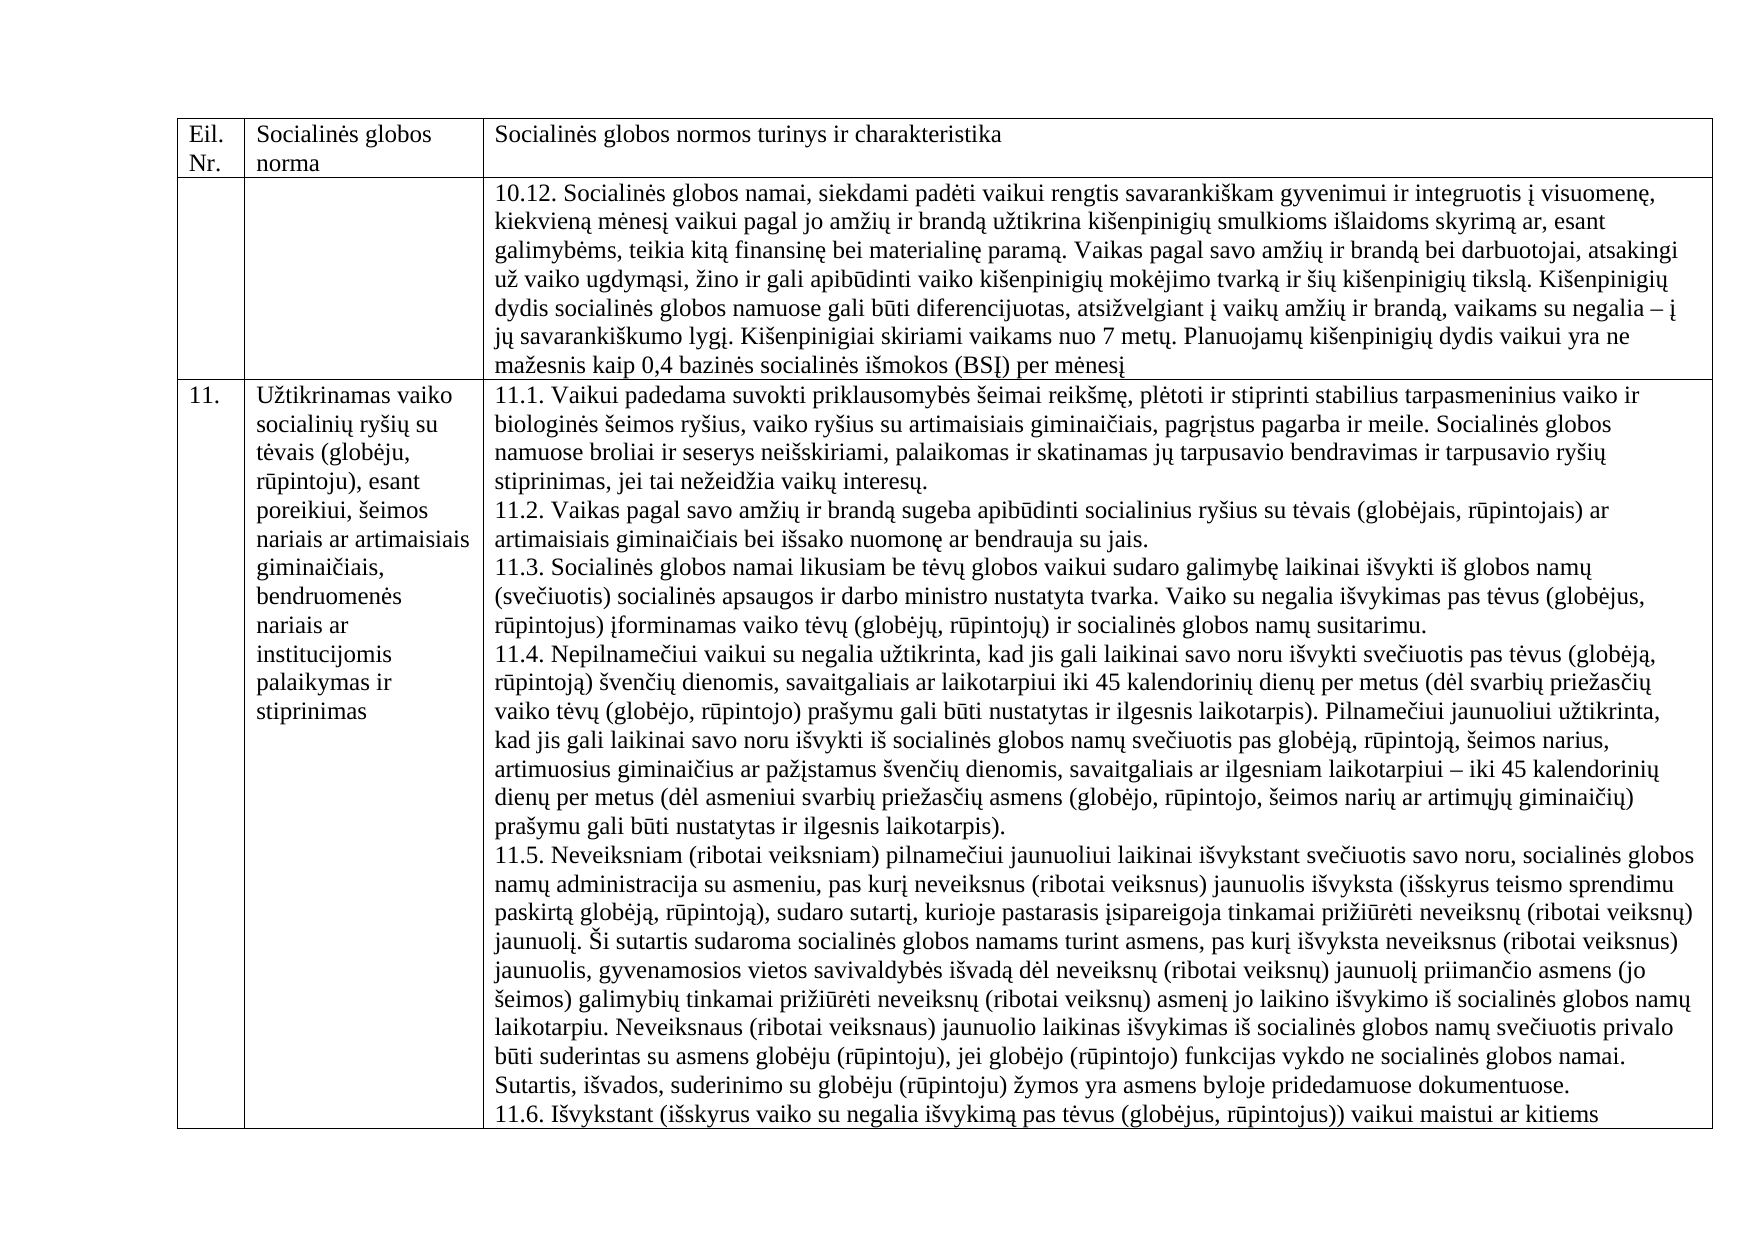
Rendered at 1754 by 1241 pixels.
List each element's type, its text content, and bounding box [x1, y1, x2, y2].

table_cell [245, 178, 483, 379]
table_header Socialinės globos norma [245, 119, 483, 177]
table_header Socialinės globos normos turinys ir charakteristika [484, 119, 1712, 177]
table_cell 11.1. Vaikui padedama suvokti priklausomybės šeimai reikšmę, plėtoti ir stiprinti stabilius tarpasmeninius vaiko ir biologinės šeimos ryšius, vaiko ryšius su artimaisiais giminaičiais, pagrįstus pagarba ir meile. Socialinės globos namuose broliai ir seserys neišskiriami, palaikomas ir skatinamas jų tarpusavio bendravimas ir tarpusavio ryšių stiprinimas, jei tai nežeidžia vaikų interesų. 11.2. Vaikas pagal savo amžių ir brandą sugeba apibūdinti socialinius ryšius su tėvais (globėjais, rūpintojais) ar artimaisiais giminaičiais bei išsako nuomonę ar bendrauja su jais. 11.3. Socialinės globos namai likusiam be tėvų globos vaikui sudaro galimybę laikinai išvykti iš globos namų (svečiuotis) socialinės apsaugos ir darbo ministro nustatyta tvarka. Vaiko su negalia išvykimas pas tėvus (globėjus, rūpintojus) įforminamas vaiko tėvų (globėjų, rūpintojų) ir socialinės globos namų susitarimu. 11.4. Nepilnamečiui vaikui su negalia užtikrinta, kad jis gali laikinai savo noru išvykti svečiuotis pas tėvus (globėją, rūpintoją) švenčių dienomis, savaitgaliais ar laikotarpiui iki 45 kalendorinių dienų per metus (dėl svarbių priežasčių vaiko tėvų (globėjo, rūpintojo) prašymu gali būti nustatytas ir ilgesnis laikotarpis). Pilnamečiui jaunuoliui užtikrinta, kad jis gali laikinai savo noru išvykti iš socialinės globos namų svečiuotis pas globėją, rūpintoją, šeimos narius, artimuosius giminaičius ar pažįstamus švenčių dienomis, savaitgaliais ar ilgesniam laikotarpiui – iki 45 kalendorinių dienų per metus (dėl asmeniui svarbių priežasčių asmens (globėjo, rūpintojo, šeimos narių ar artimųjų giminaičių) prašymu gali būti nustatytas ir ilgesnis laikotarpis). 11.5. Neveiksniam (ribotai veiksniam) pilnamečiui jaunuoliui laikinai išvykstant svečiuotis savo noru, socialinės globos namų administracija su asmeniu, pas kurį neveiksnus (ribotai veiksnus) jaunuolis išvyksta (išskyrus teismo sprendimu paskirtą globėją, rūpintoją), sudaro sutartį, kurioje pastarasis įsipareigoja tinkamai prižiūrėti neveiksnų (ribotai veiksnų) jaunuolį. Ši sutartis sudaroma socialinės globos namams turint asmens, pas kurį išvyksta neveiksnus (ribotai veiksnus) jaunuolis, gyvenamosios vietos savivaldybės išvadą dėl neveiksnų (ribotai veiksnų) jaunuolį priimančio asmens (jo šeimos) galimybių tinkamai prižiūrėti neveiksnų (ribotai veiksnų) asmenį jo laikino išvykimo iš socialinės globos namų laikotarpiu. Neveiksnaus (ribotai veiksnaus) jaunuolio laikinas išvykimas iš socialinės globos namų svečiuotis privalo būti suderintas su asmens globėju (rūpintoju), jei globėjo (rūpintojo) funkcijas vykdo ne socialinės globos namai. Sutartis, išvados, suderinimo su globėju (rūpintoju) žymos yra asmens byloje pridedamuose dokumentuose. 11.6. Išvykstant (išskyrus vaiko su negalia išvykimą pas tėvus (globėjus, rūpintojus)) vaikui maistui ar kitiems [484, 380, 1712, 1127]
table_cell 10.12. Socialinės globos namai, siekdami padėti vaikui rengtis savarankiškam gyvenimui ir integruotis į visuomenę, kiekvieną mėnesį vaikui pagal jo amžių ir brandą užtikrina kišenpinigių smulkioms išlaidoms skyrimą ar, esant galimybėms, teikia kitą finansinę bei materialinę paramą. Vaikas pagal savo amžių ir brandą bei darbuotojai, atsakingi už vaiko ugdymąsi, žino ir gali apibūdinti vaiko kišenpinigių mokėjimo tvarką ir šių kišenpinigių tikslą. Kišenpinigių dydis socialinės globos namuose gali būti diferencijuotas, atsižvelgiant į vaikų amžių ir brandą, vaikams su negalia – į jų savarankiškumo lygį. Kišenpinigiai skiriami vaikams nuo 7 metų. Planuojamų kišenpinigių dydis vaikui yra ne mažesnis kaip 0,4 bazinės socialinės išmokos (BSĮ) per mėnesį [484, 178, 1712, 379]
table_cell [178, 178, 244, 379]
table_header Eil. Nr. [178, 119, 244, 177]
table_cell Užtikrinamas vaiko socialinių ryšių su tėvais (globėju, rūpintoju), esant poreikiui, šeimos nariais ar artimaisiais giminaičiais, bendruomenės nariais ar institucijomis palaikymas ir stiprinimas [245, 380, 483, 1127]
table_cell 11. [178, 380, 244, 1127]
